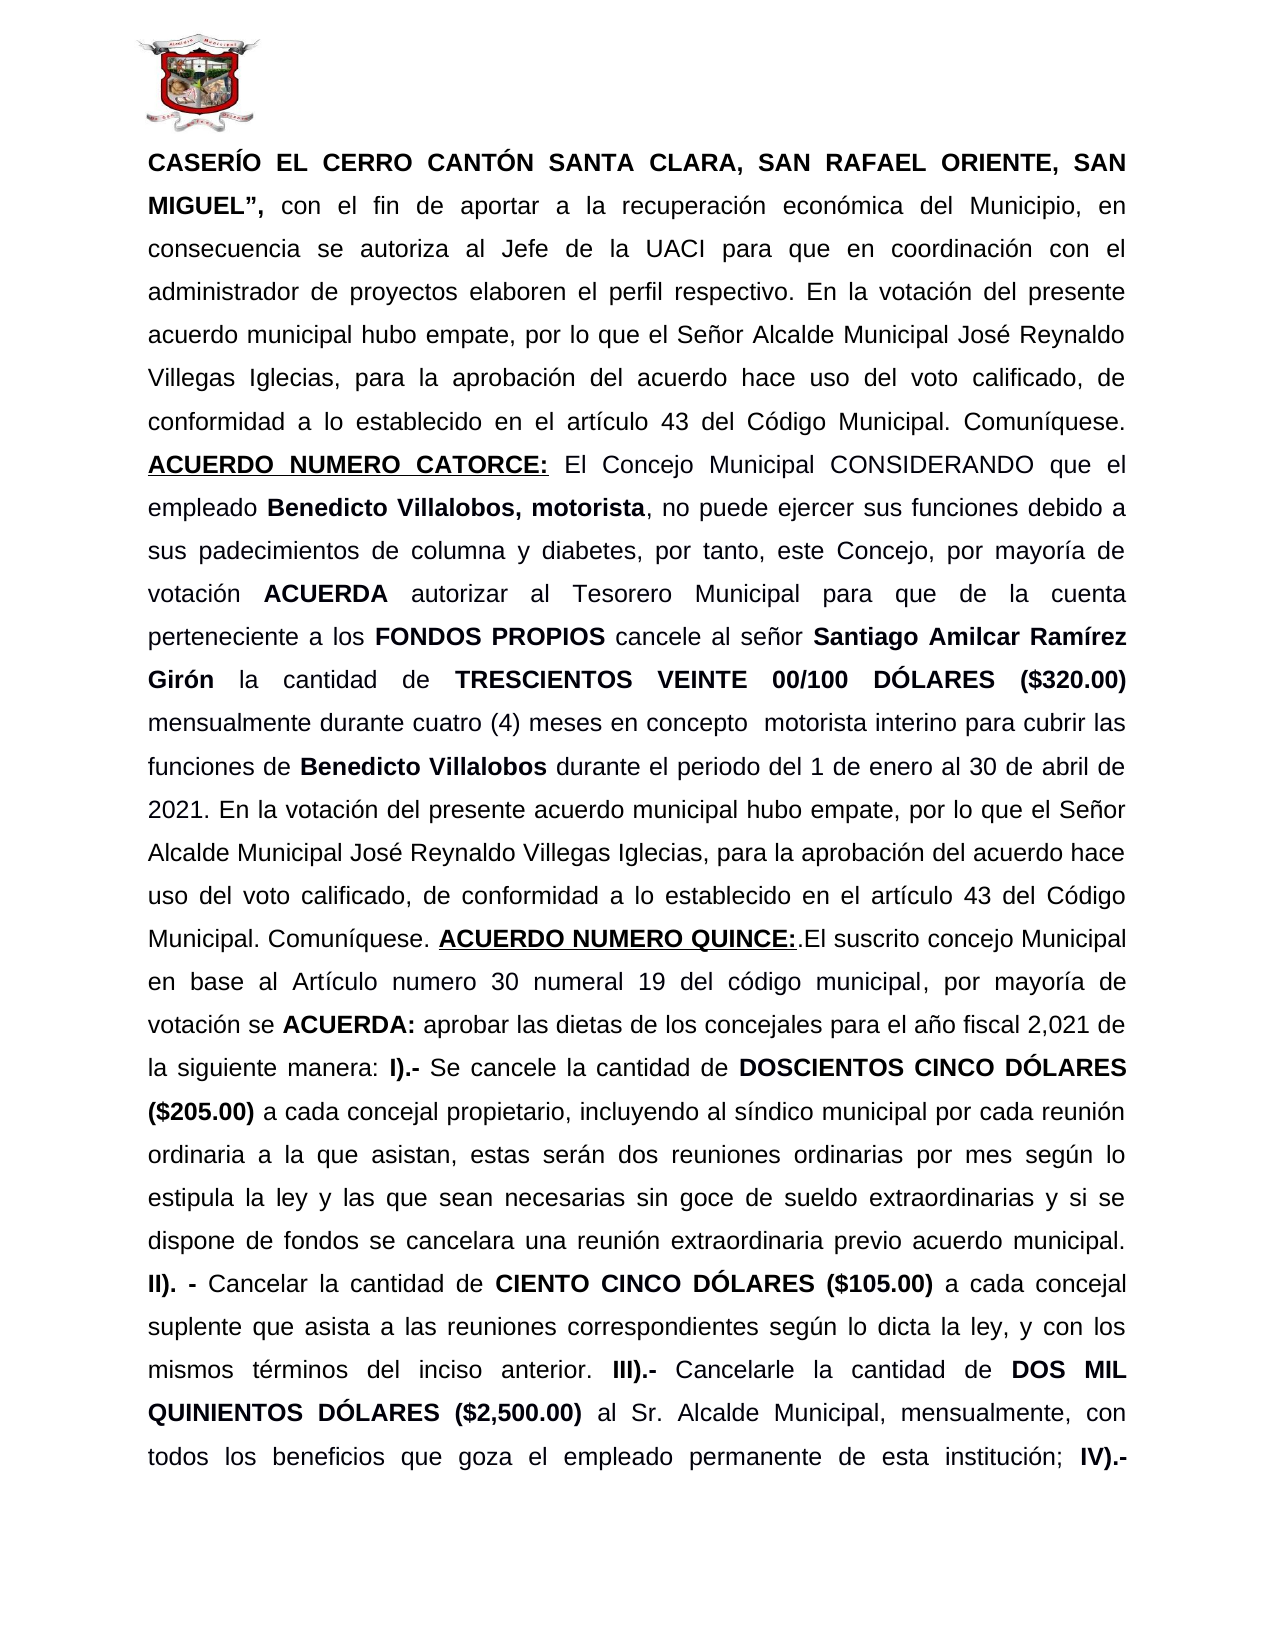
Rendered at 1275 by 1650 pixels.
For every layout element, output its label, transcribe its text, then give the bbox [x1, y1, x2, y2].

text CASERÍO EL CERRO CANTÓN SANTA CLARA, SAN RAFAEL ORIENTE, SAN MIGUEL”, con el fin de aportar a la recuperación económica del Municipio, en consecuencia se autoriza al Jefe de la UACI para que en coordinación con el administrador de proyectos elaboren el perfil respectivo. En la votación del presente acuerdo municipal hubo empate, por lo que el Señor Alcalde Municipal José Reynaldo Villegas Iglecias, para la aprobación del acuerdo hace uso del voto calificado, de conformidad a lo establecido en el artículo 43 del Código Municipal. Comuníquese. ACUERDO NUMERO CATORCE: El Concejo Municipal CONSIDERANDO que el empleado Benedicto Villalobos, motorista, no puede ejercer sus funciones debido a sus padecimientos de columna y diabetes, por tanto, este Concejo, por mayoría de votación ACUERDA autorizar al Tesorero Municipal para que de la cuenta perteneciente a los FONDOS PROPIOS cancele al señor Santiago Amilcar Ramírez Girón la cantidad de TRESCIENTOS VEINTE 00/100 DÓLARES ($320.00) mensualmente durante cuatro (4) meses en concepto motorista interino para cubrir las funciones de Benedicto Villalobos durante el periodo del 1 de enero al 30 de abril de 2021. En la votación del presente acuerdo municipal hubo empate, por lo que el Señor Alcalde Municipal José Reynaldo Villegas Iglecias, para la aprobación del acuerdo hace uso del voto calificado, de conformidad a lo establecido en el artículo 43 del Código Municipal. Comuníquese. ACUERDO NUMERO QUINCE:.El suscrito concejo Municipal en base al Artículo numero 30 numeral 19 del código municipal, por mayoría de votación se ACUERDA: aprobar las dietas de los concejales para el año fiscal 2,021 de la siguiente manera: I).- Se cancele la cantidad de DOSCIENTOS CINCO DÓLARES ($205.00) a cada concejal propietario, incluyendo al síndico municipal por cada reunión ordinaria a la que asistan, estas serán dos reuniones ordinarias por mes según lo estipula la ley y las que sean necesarias sin goce de sueldo extraordinarias y si se dispone de fondos se cancelara una reunión extraordinaria previo acuerdo municipal. II). - Cancelar la cantidad de CIENTO CINCO DÓLARES ($105.00) a cada concejal suplente que asista a las reuniones correspondientes según lo dicta la ley, y con los mismos términos del inciso anterior. III).- Cancelarle la cantidad de DOS MIL QUINIENTOS DÓLARES ($2,500.00) al Sr. Alcalde Municipal, mensualmente, con todos los beneficios que goza el empleado permanente de esta institución; IV).- [148, 148, 1127, 1470]
